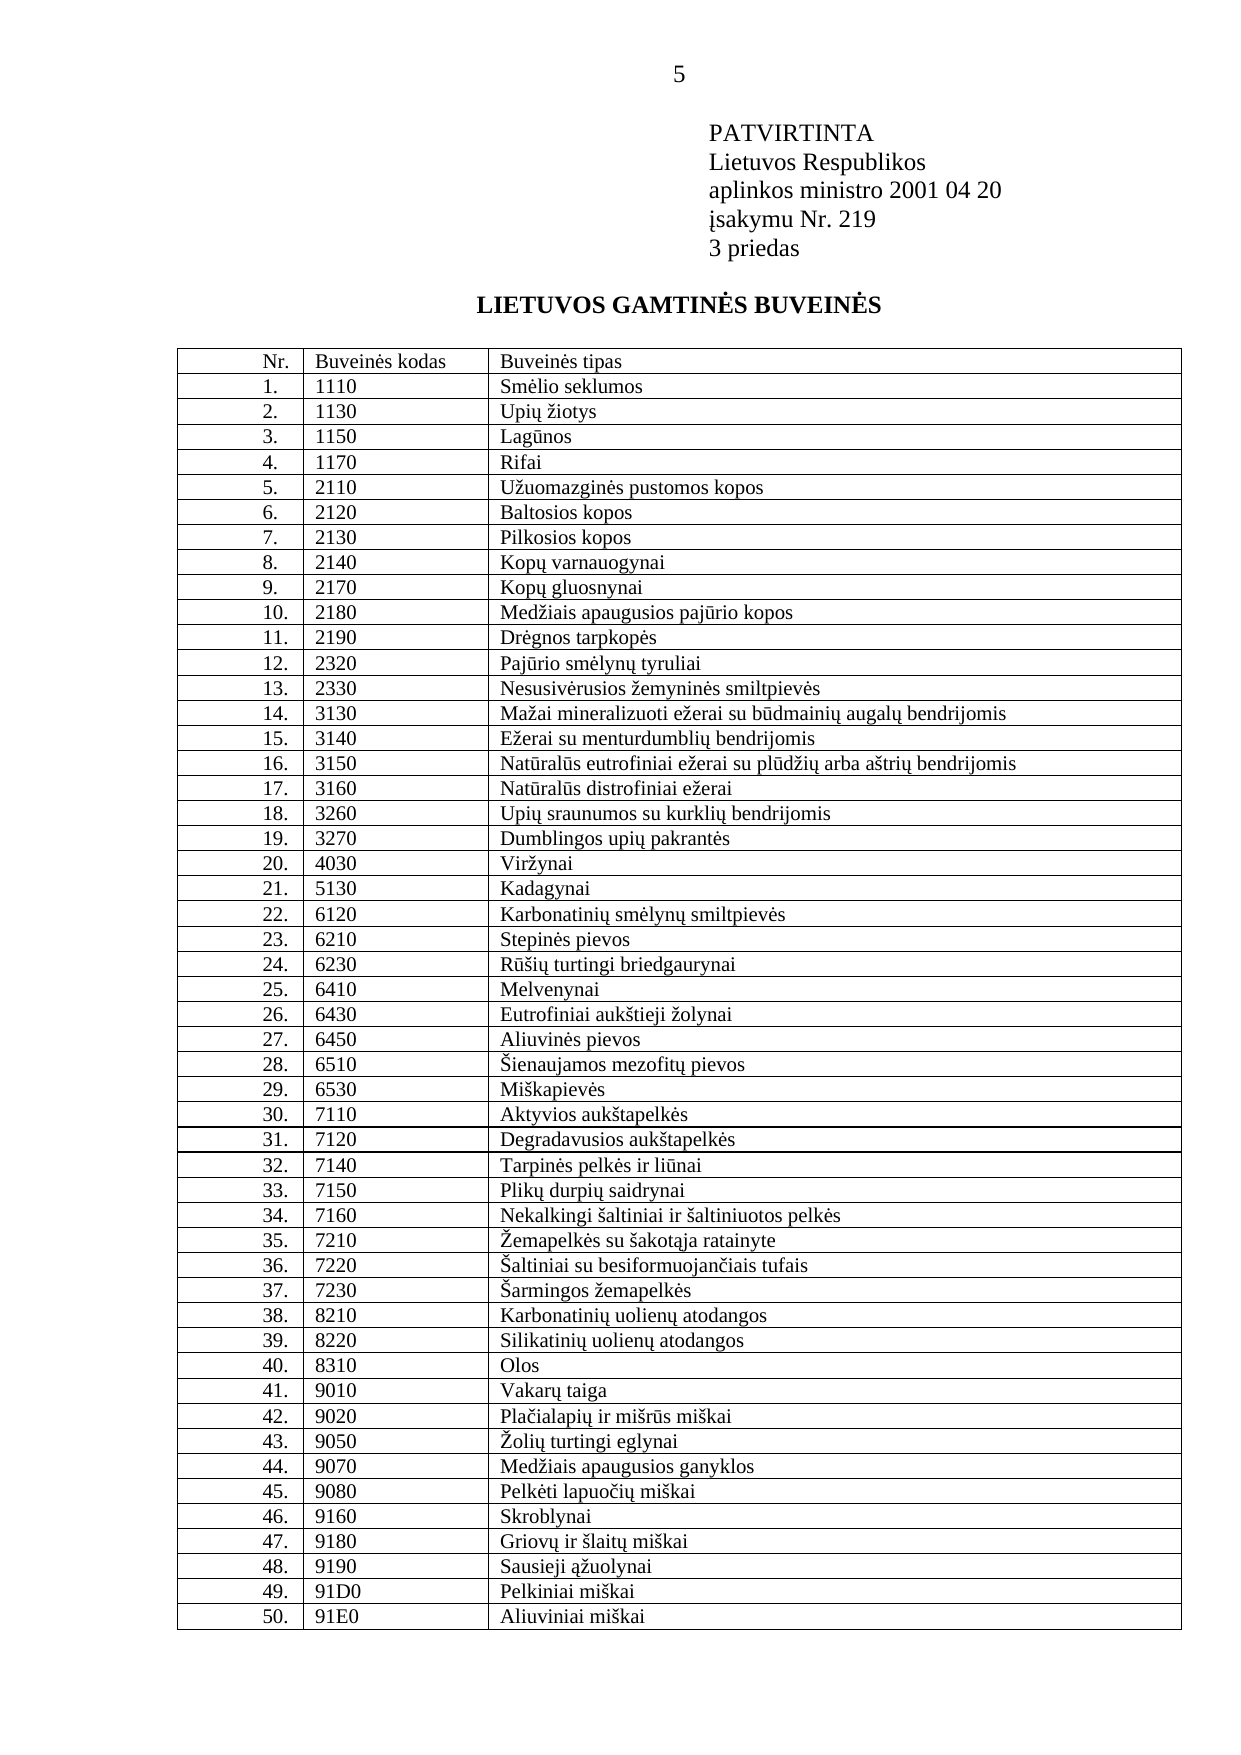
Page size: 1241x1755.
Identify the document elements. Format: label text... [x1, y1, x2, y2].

table_cell 8310 [304, 1353, 488, 1377]
table_cell Užuomazginės pustomos kopos [489, 475, 1181, 499]
table_cell 42. [178, 1404, 303, 1428]
table_cell Aliuvinės pievos [489, 1027, 1181, 1051]
table_cell 47. [178, 1529, 303, 1553]
table_header Buveinės kodas [304, 349, 488, 373]
table_cell 9020 [304, 1404, 488, 1428]
table_cell 35. [178, 1228, 303, 1252]
table_cell 7150 [304, 1178, 488, 1202]
table_cell 26. [178, 1002, 303, 1026]
table_cell 15. [178, 726, 303, 750]
table_cell Pelkiniai miškai [489, 1579, 1181, 1603]
table_cell 3. [178, 425, 303, 448]
text įsakymu Nr. 219 [177, 204, 1181, 233]
table_cell 38. [178, 1303, 303, 1327]
table_cell 40. [178, 1353, 303, 1377]
table_cell 44. [178, 1454, 303, 1478]
table_cell Karbonatinių smėlynų smiltpievės [489, 901, 1181, 926]
table_cell 1110 [304, 374, 488, 398]
table_cell Medžiais apaugusios ganyklos [489, 1454, 1181, 1478]
table_cell Natūralūs distrofiniai ežerai [489, 776, 1181, 800]
table_cell 20. [178, 851, 303, 875]
table_cell Nesusivėrusios žemyninės smiltpievės [489, 676, 1181, 699]
table_cell 6510 [304, 1052, 488, 1076]
table_cell Baltosios kopos [489, 500, 1181, 524]
table_header Nr. [178, 349, 303, 373]
table_cell 18. [178, 801, 303, 825]
table_header Buveinės tipas [489, 349, 1181, 373]
table_cell 27. [178, 1027, 303, 1051]
table_cell Kopų varnauogynai [489, 550, 1181, 574]
table_cell 4030 [304, 851, 488, 875]
table_cell 8210 [304, 1303, 488, 1327]
table_cell 9190 [304, 1554, 488, 1578]
table_cell 8. [178, 550, 303, 574]
table_cell 23. [178, 927, 303, 951]
table_cell Degradavusios aukštapelkės [489, 1128, 1181, 1151]
table_cell Ežerai su menturdumblių bendrijomis [489, 726, 1181, 750]
table_cell 9180 [304, 1529, 488, 1553]
table_cell 7160 [304, 1203, 488, 1227]
table_cell 3160 [304, 776, 488, 800]
table_cell 3140 [304, 726, 488, 750]
table_cell 7110 [304, 1102, 488, 1126]
table_cell Karbonatinių uolienų atodangos [489, 1303, 1181, 1327]
table_cell Žemapelkės su šakotąja ratainyte [489, 1228, 1181, 1252]
table_cell Pajūrio smėlynų tyruliai [489, 650, 1181, 674]
table_cell 22. [178, 901, 303, 926]
table_cell 9160 [304, 1504, 488, 1528]
table_cell Upių žiotys [489, 399, 1181, 423]
table_cell Kopų gluosnynai [489, 575, 1181, 599]
table_cell 37. [178, 1278, 303, 1302]
table_cell 7. [178, 525, 303, 549]
table_cell Pelkėti lapuočių miškai [489, 1479, 1181, 1503]
table_cell 6. [178, 500, 303, 524]
table_cell Šaltiniai su besiformuojančiais tufais [489, 1253, 1181, 1277]
table_cell Lagūnos [489, 425, 1181, 448]
table_cell 6230 [304, 952, 488, 976]
table_cell 9080 [304, 1479, 488, 1503]
table_cell 3150 [304, 751, 488, 775]
table_cell 2140 [304, 550, 488, 574]
table_cell 13. [178, 676, 303, 699]
table_cell 2110 [304, 475, 488, 499]
table_cell Eutrofiniai aukštieji žolynai [489, 1002, 1181, 1026]
table_cell 21. [178, 876, 303, 900]
table_cell 43. [178, 1429, 303, 1453]
table_cell Pilkosios kopos [489, 525, 1181, 549]
table_cell Upių sraunumos su kurklių bendrijomis [489, 801, 1181, 825]
table_cell 7120 [304, 1128, 488, 1151]
text PATVIRTINTA [709, 118, 1181, 147]
table_cell 48. [178, 1554, 303, 1578]
table_cell 6120 [304, 901, 488, 926]
table_cell Mažai mineralizuoti ežerai su būdmainių augalų bendrijomis [489, 701, 1181, 725]
table_cell Smėlio seklumos [489, 374, 1181, 398]
table_cell 12. [178, 650, 303, 674]
table_cell 2120 [304, 500, 488, 524]
table_cell Natūralūs eutrofiniai ežerai su plūdžių arba aštrių bendrijomis [489, 751, 1181, 775]
table_cell Sausieji ąžuolynai [489, 1554, 1181, 1578]
table_cell 91D0 [304, 1579, 488, 1603]
table_cell 2320 [304, 650, 488, 674]
table_cell 9070 [304, 1454, 488, 1478]
table_cell 46. [178, 1504, 303, 1528]
table_cell 49. [178, 1579, 303, 1603]
table_cell 7230 [304, 1278, 488, 1302]
table_cell Plačialapių ir mišrūs miškai [489, 1404, 1181, 1428]
table_cell 45. [178, 1479, 303, 1503]
table_cell 25. [178, 977, 303, 1001]
table_cell 7220 [304, 1253, 488, 1277]
table_cell 2180 [304, 600, 488, 624]
table_cell 1. [178, 374, 303, 398]
table_cell 17. [178, 776, 303, 800]
table_cell Kadagynai [489, 876, 1181, 900]
table_cell 31. [178, 1128, 303, 1151]
table_cell Aktyvios aukštapelkės [489, 1102, 1181, 1126]
table_cell 8220 [304, 1328, 488, 1352]
table_cell 9. [178, 575, 303, 599]
table_cell 28. [178, 1052, 303, 1076]
text 3 priedas [177, 233, 1181, 262]
table_cell 39. [178, 1328, 303, 1352]
table_cell Plikų durpių saidrynai [489, 1178, 1181, 1202]
table_cell 24. [178, 952, 303, 976]
table_cell 1170 [304, 450, 488, 474]
table_cell 3260 [304, 801, 488, 825]
table_cell 14. [178, 701, 303, 725]
table_cell Viržynai [489, 851, 1181, 875]
table_cell 29. [178, 1077, 303, 1101]
table_cell Dumblingos upių pakrantės [489, 826, 1181, 850]
table_cell 6210 [304, 927, 488, 951]
table_cell Miškapievės [489, 1077, 1181, 1101]
table_cell 9050 [304, 1429, 488, 1453]
table_cell 34. [178, 1203, 303, 1227]
table_cell 10. [178, 600, 303, 624]
table_cell Šienaujamos mezofitų pievos [489, 1052, 1181, 1076]
table_cell 6410 [304, 977, 488, 1001]
table_cell Silikatinių uolienų atodangos [489, 1328, 1181, 1352]
table_cell 4. [178, 450, 303, 474]
text aplinkos ministro 2001 04 20 [177, 176, 1181, 204]
table_cell 33. [178, 1178, 303, 1202]
table_cell 1130 [304, 399, 488, 423]
table_cell Aliuviniai miškai [489, 1604, 1181, 1628]
table_cell 30. [178, 1102, 303, 1126]
table_cell 3130 [304, 701, 488, 725]
table_cell 1150 [304, 425, 488, 448]
table_cell Melvenynai [489, 977, 1181, 1001]
table_cell 7140 [304, 1153, 488, 1177]
table_cell 2130 [304, 525, 488, 549]
table_cell 3270 [304, 826, 488, 850]
table_cell 5. [178, 475, 303, 499]
table_cell Vakarų taiga [489, 1379, 1181, 1402]
table_cell 16. [178, 751, 303, 775]
table_cell Nekalkingi šaltiniai ir šaltiniuotos pelkės [489, 1203, 1181, 1227]
table_cell Skroblynai [489, 1504, 1181, 1528]
table_cell 6530 [304, 1077, 488, 1101]
table_cell 6430 [304, 1002, 488, 1026]
table_cell 2. [178, 399, 303, 423]
table_cell 32. [178, 1153, 303, 1177]
table_cell 2330 [304, 676, 488, 699]
table_cell 7210 [304, 1228, 488, 1252]
table_cell 2190 [304, 625, 488, 649]
table_cell 2170 [304, 575, 488, 599]
table_cell Žolių turtingi eglynai [489, 1429, 1181, 1453]
table_cell Olos [489, 1353, 1181, 1377]
table_cell Stepinės pievos [489, 927, 1181, 951]
table_cell 36. [178, 1253, 303, 1277]
text Lietuvos gamtinės buveinės [177, 291, 1181, 319]
table_cell Tarpinės pelkės ir liūnai [489, 1153, 1181, 1177]
table_cell 6450 [304, 1027, 488, 1051]
table_cell 11. [178, 625, 303, 649]
table_cell 41. [178, 1379, 303, 1402]
table_cell Medžiais apaugusios pajūrio kopos [489, 600, 1181, 624]
text Lietuvos Respublikos [177, 147, 1181, 176]
table_cell 5130 [304, 876, 488, 900]
table_cell Drėgnos tarpkopės [489, 625, 1181, 649]
table_cell Rifai [489, 450, 1181, 474]
table_cell Šarmingos žemapelkės [489, 1278, 1181, 1302]
table_cell 9010 [304, 1379, 488, 1402]
table_cell Griovų ir šlaitų miškai [489, 1529, 1181, 1553]
table_cell 50. [178, 1604, 303, 1628]
table_cell 91E0 [304, 1604, 488, 1628]
table_cell 19. [178, 826, 303, 850]
table_cell Rūšių turtingi briedgaurynai [489, 952, 1181, 976]
